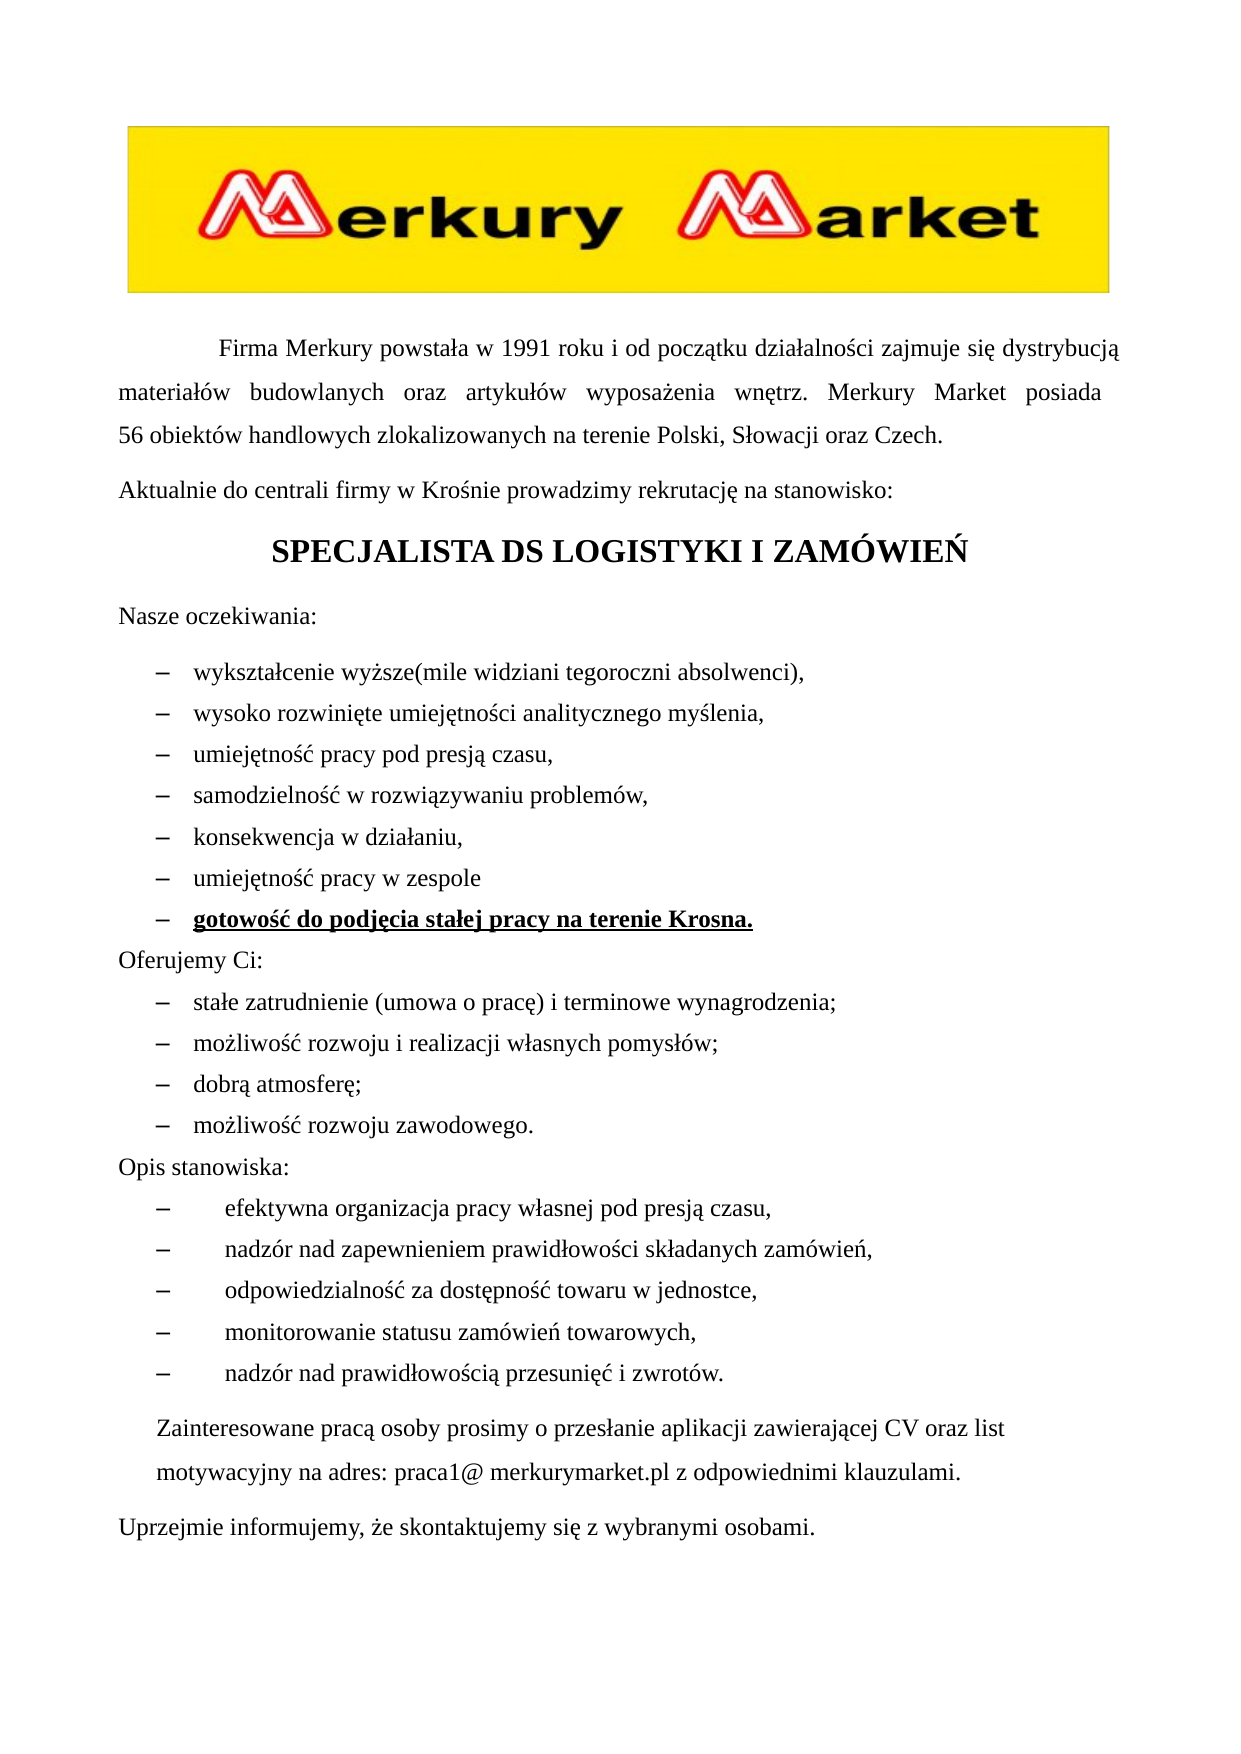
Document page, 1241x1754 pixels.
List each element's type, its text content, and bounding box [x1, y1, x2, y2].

list stałe zatrudnienie (umowa o pracę) i terminowe wynagrodzenia; [156, 987, 1122, 1015]
list konsekwencja w działaniu, [156, 822, 1122, 850]
list nadzór nad prawidłowością przesunięć i zwrotów. [156, 1358, 1122, 1387]
text Uprzejmie informujemy, że skontaktujemy się z wybranymi osobami. [118, 1512, 1122, 1541]
list umiejętność pracy pod presją czasu, [156, 739, 1122, 768]
text Aktualnie do centrali firmy w Krośnie prowadzimy rekrutację na stanowisko: [118, 475, 1122, 504]
list efektywna organizacja pracy własnej pod presją czasu, [156, 1193, 1122, 1222]
list możliwość rozwoju i realizacji własnych pomysłów; [156, 1028, 1122, 1057]
text Nasze oczekiwania: [118, 601, 1122, 630]
list samodzielność w rozwiązywaniu problemów, [156, 780, 1122, 809]
list monitorowanie statusu zamówień towarowych, [156, 1317, 1122, 1345]
list umiejętność pracy w zespole [156, 863, 1122, 892]
text Oferujemy Ci: [118, 945, 1122, 974]
list odpowiedzialność za dostępność towaru w jednostce, [156, 1275, 1122, 1304]
text Zainteresowane pracą osoby prosimy o przesłanie aplikacji zawierającej CV oraz list motywacyjny na adres: praca1@ merkurymarket.pl z odpowiednimi klauzulami. [156, 1413, 1122, 1485]
list wykształcenie wyższe(mile widziani tegoroczni absolwenci), [156, 657, 1122, 685]
text SPECJALISTA DS LOGISTYKI I ZAMÓWIEŃ [118, 531, 1122, 569]
list dobrą atmosferę; [156, 1069, 1122, 1098]
text Opis stanowiska: [118, 1152, 1122, 1180]
text Firma Merkury powstała w 1991 roku i od początku działalności zajmuje się dystrybucją materiałów budowlanych oraz artykułów wyposażenia wnętrz. Merkury Market posiada 56 obiektów handlowych zlokalizowanych na terenie Polski, Słowacji oraz Czech. [118, 333, 1122, 448]
list możliwość rozwoju zawodowego. [156, 1110, 1122, 1139]
list gotowość do podjęcia stałej pracy na terenie Krosna. [156, 904, 1122, 933]
list nadzór nad zapewnieniem prawidłowości składanych zamówień, [156, 1234, 1122, 1263]
list wysoko rozwinięte umiejętności analitycznego myślenia, [156, 698, 1122, 727]
